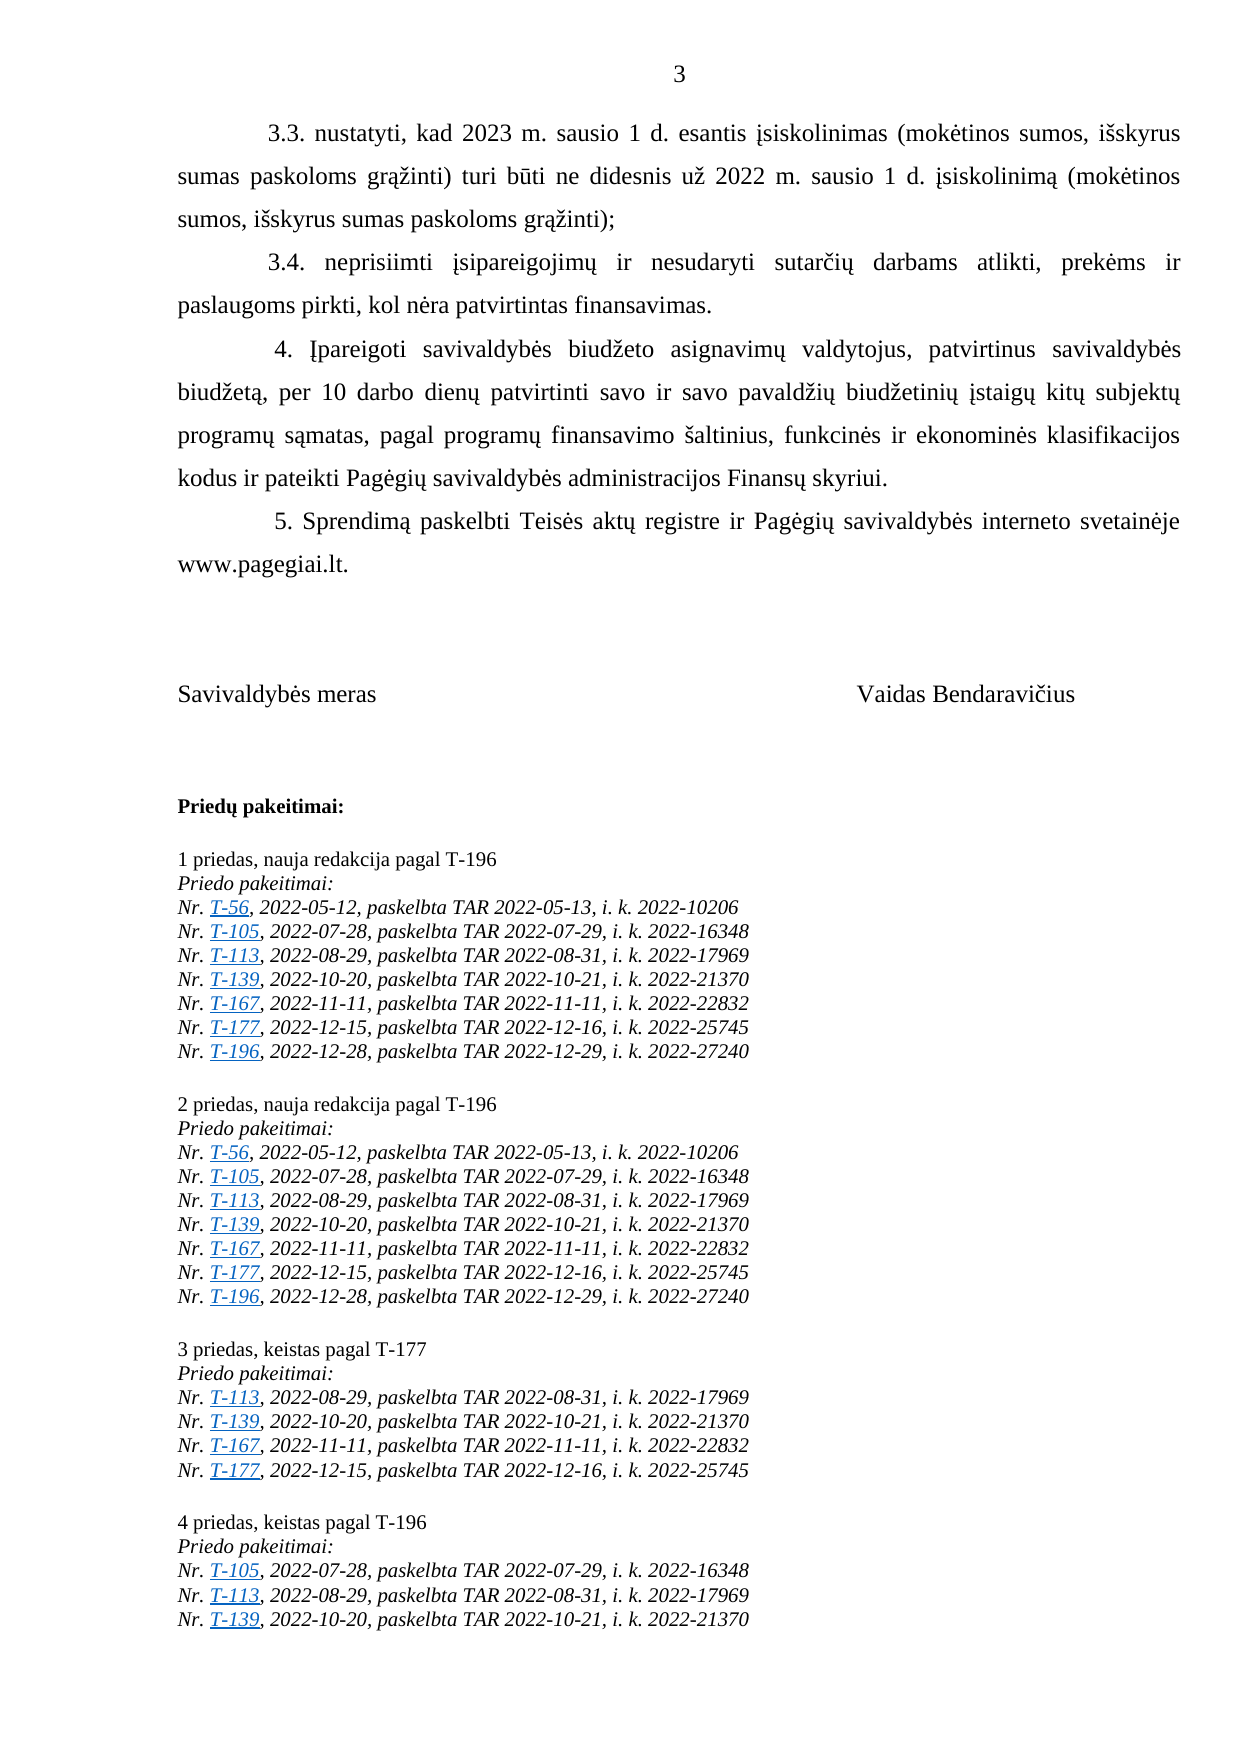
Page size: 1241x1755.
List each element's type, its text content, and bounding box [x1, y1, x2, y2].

text Nr. T-56, 2022-05-12, paskelbta TAR 2022-05-13, i. k. 2022-10206 [177, 895, 1181, 919]
text 1 priedas, nauja redakcija pagal T-196 [177, 847, 1181, 871]
text Nr. T-177, 2022-12-15, paskelbta TAR 2022-12-16, i. k. 2022-25745 [177, 1260, 1181, 1284]
text 4. Įpareigoti savivaldybės biudžeto asignavimų valdytojus, patvirtinus savivaldybės biudžetą, per 10 darbo dienų patvirtinti savo ir savo pavaldžių biudžetinių įstaigų kitų subjektų programų sąmatas, pagal programų finansavimo šaltinius, funkcinės ir ekonominės klasifikacijos kodus ir pateikti Pagėgių savivaldybės administracijos Finansų skyriui. [177, 334, 1181, 492]
text Nr. T-113, 2022-08-29, paskelbta TAR 2022-08-31, i. k. 2022-17969 [177, 1188, 1181, 1212]
text 2 priedas, nauja redakcija pagal T-196 [177, 1092, 1181, 1116]
text Nr. T-113, 2022-08-29, paskelbta TAR 2022-08-31, i. k. 2022-17969 [177, 1582, 1181, 1607]
text Priedo pakeitimai: [177, 1534, 1181, 1558]
text 3.4. neprisiimti įsipareigojimų ir nesudaryti sutarčių darbams atlikti, prekėms ir paslaugoms pirkti, kol nėra patvirtintas finansavimas. [177, 247, 1181, 319]
text Nr. T-167, 2022-11-11, paskelbta TAR 2022-11-11, i. k. 2022-22832 [177, 1236, 1181, 1260]
text Nr. T-139, 2022-10-20, paskelbta TAR 2022-10-21, i. k. 2022-21370 [177, 1212, 1181, 1236]
text Nr. T-167, 2022-11-11, paskelbta TAR 2022-11-11, i. k. 2022-22832 [177, 1433, 1181, 1457]
text Nr. T-105, 2022-07-28, paskelbta TAR 2022-07-29, i. k. 2022-16348 [177, 1164, 1181, 1188]
text Savivaldybės meras Vaidas Bendaravičius [177, 679, 1181, 707]
text Nr. T-139, 2022-10-20, paskelbta TAR 2022-10-21, i. k. 2022-21370 [177, 1607, 1181, 1631]
text Nr. T-196, 2022-12-28, paskelbta TAR 2022-12-29, i. k. 2022-27240 [177, 1039, 1181, 1063]
text Nr. T-167, 2022-11-11, paskelbta TAR 2022-11-11, i. k. 2022-22832 [177, 991, 1181, 1015]
text Priedo pakeitimai: [177, 871, 1181, 895]
text 5. Sprendimą paskelbti Teisės aktų registre ir Pagėgių savivaldybės interneto svetainėje www.pagegiai.lt. [177, 506, 1181, 578]
text Nr. T-56, 2022-05-12, paskelbta TAR 2022-05-13, i. k. 2022-10206 [177, 1140, 1181, 1164]
text Priedų pakeitimai: [177, 794, 1181, 818]
text Nr. T-196, 2022-12-28, paskelbta TAR 2022-12-29, i. k. 2022-27240 [177, 1284, 1181, 1308]
text 3.3. nustatyti, kad 2023 m. sausio 1 d. esantis įsiskolinimas (mokėtinos sumos, išskyrus sumas paskoloms grąžinti) turi būti ne didesnis už 2022 m. sausio 1 d. įsiskolinimą (mokėtinos sumos, išskyrus sumas paskoloms grąžinti); [177, 118, 1181, 233]
text 3 priedas, keistas pagal T-177 [177, 1337, 1181, 1361]
text Nr. T-177, 2022-12-15, paskelbta TAR 2022-12-16, i. k. 2022-25745 [177, 1015, 1181, 1039]
text 4 priedas, keistas pagal T-196 [177, 1510, 1181, 1534]
text Nr. T-113, 2022-08-29, paskelbta TAR 2022-08-31, i. k. 2022-17969 [177, 943, 1181, 967]
text Nr. T-113, 2022-08-29, paskelbta TAR 2022-08-31, i. k. 2022-17969 [177, 1385, 1181, 1409]
text Priedo pakeitimai: [177, 1116, 1181, 1140]
text Nr. T-105, 2022-07-28, paskelbta TAR 2022-07-29, i. k. 2022-16348 [177, 1558, 1181, 1582]
text Nr. T-139, 2022-10-20, paskelbta TAR 2022-10-21, i. k. 2022-21370 [177, 967, 1181, 991]
text Nr. T-139, 2022-10-20, paskelbta TAR 2022-10-21, i. k. 2022-21370 [177, 1409, 1181, 1433]
text Nr. T-177, 2022-12-15, paskelbta TAR 2022-12-16, i. k. 2022-25745 [177, 1457, 1181, 1482]
text Priedo pakeitimai: [177, 1361, 1181, 1385]
text Nr. T-105, 2022-07-28, paskelbta TAR 2022-07-29, i. k. 2022-16348 [177, 919, 1181, 943]
